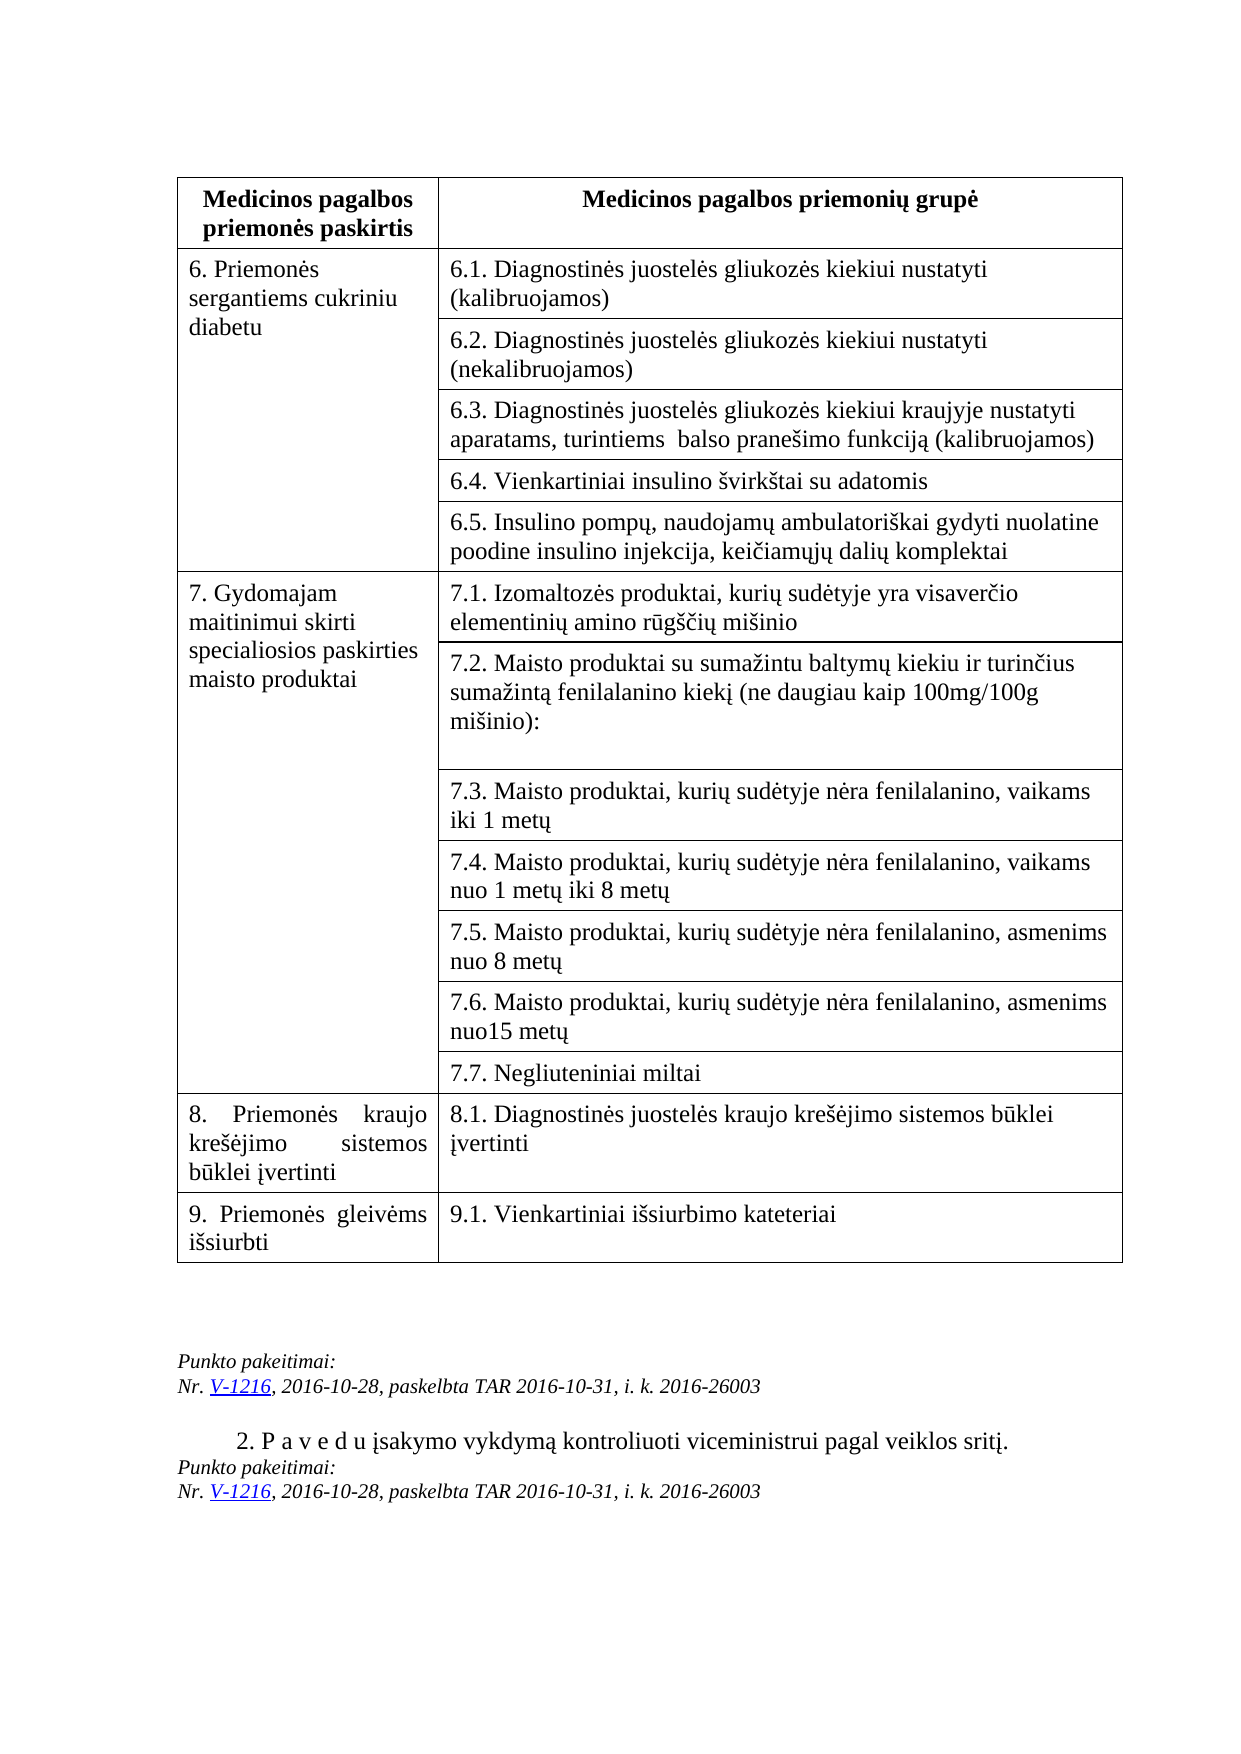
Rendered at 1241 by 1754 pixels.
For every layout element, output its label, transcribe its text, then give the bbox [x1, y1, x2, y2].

table_cell 7.6. Maisto produktai, kurių sudėtyje nėra fenilalanino, asmenims nuo15 metų [439, 982, 1122, 1051]
table_cell 6.2. Diagnostinės juostelės gliukozės kiekiui nustatyti (nekalibruojamos) [439, 319, 1122, 388]
text Nr. V-1216, 2016-10-28, paskelbta TAR 2016-10-31, i. k. 2016-26003 [177, 1373, 1181, 1398]
table_cell 7.7. Negliuteniniai miltai [439, 1052, 1122, 1093]
table_cell 6.4. Vienkartiniai insulino švirkštai su adatomis [439, 460, 1122, 501]
text Nr. V-1216, 2016-10-28, paskelbta TAR 2016-10-31, i. k. 2016-26003 [177, 1479, 1181, 1503]
table_cell 7.1. Izomaltozės produktai, kurių sudėtyje yra visaverčio elementinių amino rūgščių mišinio [439, 572, 1122, 641]
text Punkto pakeitimai: [177, 1349, 1181, 1373]
text Punkto pakeitimai: [177, 1455, 1181, 1479]
table_header Medicinos pagalbos priemonės paskirtis [178, 178, 438, 248]
table_cell 6.1. Diagnostinės juostelės gliukozės kiekiui nustatyti (kalibruojamos) [439, 249, 1122, 318]
table_cell 7.2. Maisto produktai su sumažintu baltymų kiekiu ir turinčius sumažintą fenilalanino kiekį (ne daugiau kaip 100mg/100g mišinio): [439, 643, 1122, 769]
table_cell 9.1. Vienkartiniai išsiurbimo kateteriai [439, 1193, 1122, 1262]
table_cell 7.3. Maisto produktai, kurių sudėtyje nėra fenilalanino, vaikams iki 1 metų [439, 770, 1122, 840]
table_cell 9. Priemonės gleivėms išsiurbti [178, 1193, 438, 1262]
table_cell 6.3. Diagnostinės juostelės gliukozės kiekiui kraujyje nustatyti aparatams, turintiems balso pranešimo funkciją (kalibruojamos) [439, 390, 1122, 459]
table_cell 8.1. Diagnostinės juostelės kraujo krešėjimo sistemos būklei įvertinti [439, 1094, 1122, 1192]
table_header Medicinos pagalbos priemonių grupė [439, 178, 1122, 248]
table_cell 7.5. Maisto produktai, kurių sudėtyje nėra fenilalanino, asmenims nuo 8 metų [439, 911, 1122, 981]
table_cell 6. Priemonės sergantiems cukriniu diabetu [178, 249, 438, 571]
table_cell 7. Gydomajam maitinimui skirti specialiosios paskirties maisto produktai [178, 572, 438, 1093]
text 2. P a v e d u įsakymo vykdymą kontroliuoti viceministrui pagal veiklos sritį. [177, 1426, 1181, 1455]
table_cell 6.5. Insulino pompų, naudojamų ambulatoriškai gydyti nuolatine poodine insulino injekcija, keičiamųjų dalių komplektai [439, 502, 1122, 571]
table_cell 7.4. Maisto produktai, kurių sudėtyje nėra fenilalanino, vaikams nuo 1 metų iki 8 metų [439, 841, 1122, 910]
table_cell 8. Priemonės kraujo krešėjimo sistemos būklei įvertinti [178, 1094, 438, 1192]
